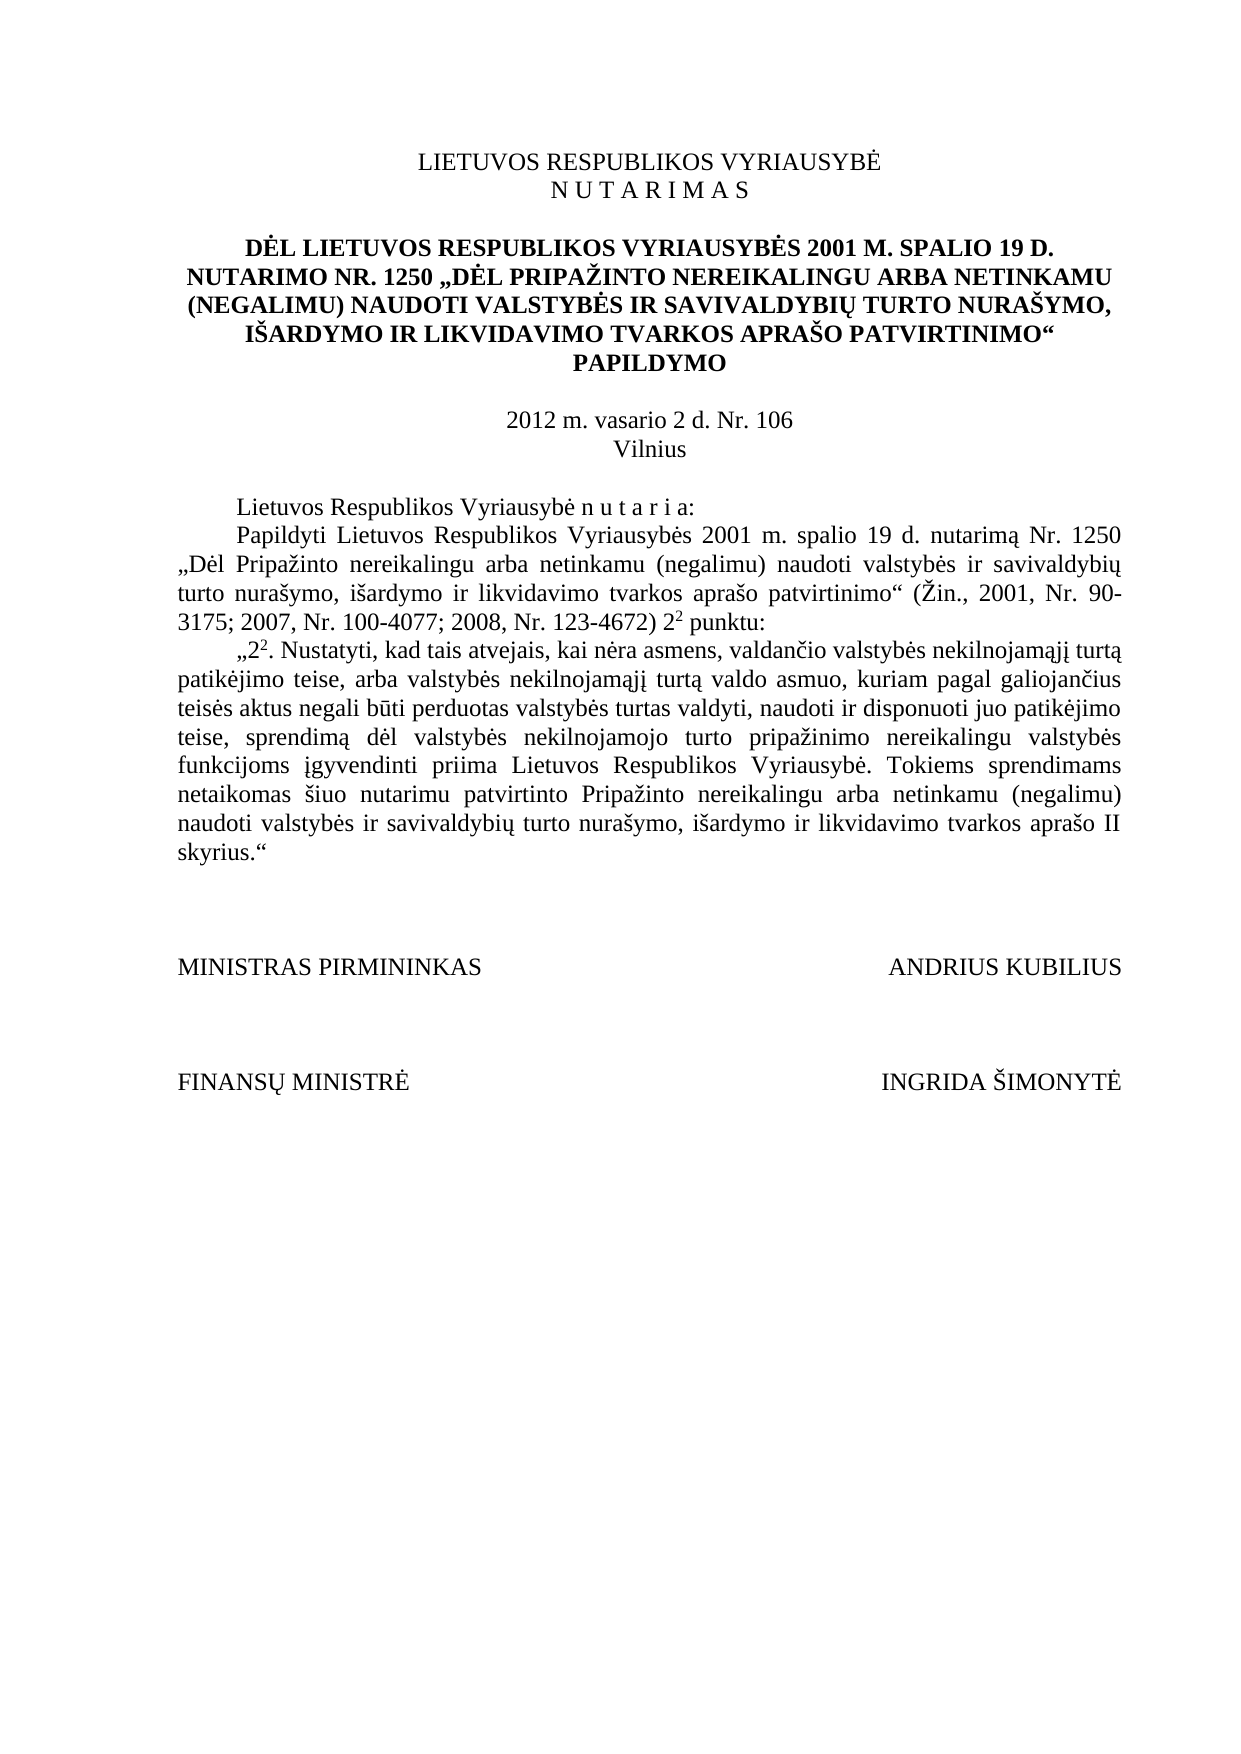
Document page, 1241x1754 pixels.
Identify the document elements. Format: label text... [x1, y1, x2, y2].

text 2012 m. vasario 2 d. Nr. 106 [177, 406, 1122, 434]
text LIETUVOS RESPUBLIKOS VYRIAUSYBĖ [177, 147, 1122, 176]
text N U T A R I M A S [177, 176, 1122, 204]
text FINANSŲ MINISTRĖ INGRIDA ŠIMONYTĖ [177, 1067, 1122, 1096]
text „22. Nustatyti, kad tais atvejais, kai nėra asmens, valdančio valstybės nekilnojamąjį turtą patikėjimo teise, arba valstybės nekilnojamąjį turtą valdo asmuo, kuriam pagal galiojančius teisės aktus negali būti perduotas valstybės turtas valdyti, naudoti ir disponuoti juo patikėjimo teise, sprendimą dėl valstybės nekilnojamojo turto pripažinimo nereikalingu valstybės funkcijoms įgyvendinti priima Lietuvos Respublikos Vyriausybė. Tokiems sprendimams netaikomas šiuo nutarimu patvirtinto Pripažinto nereikalingu arba netinkamu (negalimu) naudoti valstybės ir savivaldybių turto nurašymo, išardymo ir likvidavimo tvarkos aprašo II skyrius.“ [177, 636, 1122, 866]
text Vilnius [177, 434, 1122, 463]
text Papildyti Lietuvos Respublikos Vyriausybės 2001 m. spalio 19 d. nutarimą Nr. 1250 „Dėl Pripažinto nereikalingu arba netinkamu (negalimu) naudoti valstybės ir savivaldybių turto nurašymo, išardymo ir likvidavimo tvarkos aprašo patvirtinimo“ (Žin., 2001, Nr. 90-3175; 2007, Nr. 100-4077; 2008, Nr. 123-4672) 22 punktu: [177, 521, 1122, 636]
text DĖL LIETUVOS RESPUBLIKOS VYRIAUSYBĖS 2001 M. SPALIO 19 D. NUTARIMO NR. 1250 „DĖL PRIPAŽINTO NEREIKALINGU ARBA NETINKAMU (NEGALIMU) NAUDOTI VALSTYBĖS IR SAVIVALDYBIŲ TURTO NURAŠYMO, IŠARDYMO IR LIKVIDAVIMO TVARKOS APRAŠO PATVIRTINIMO“ PAPILDYMO [177, 233, 1122, 377]
text Lietuvos Respublikos Vyriausybė n u t a r i a: [177, 492, 1122, 521]
text MINISTRAS PIRMININKAS ANDRIUS KUBILIUS [177, 952, 1122, 981]
